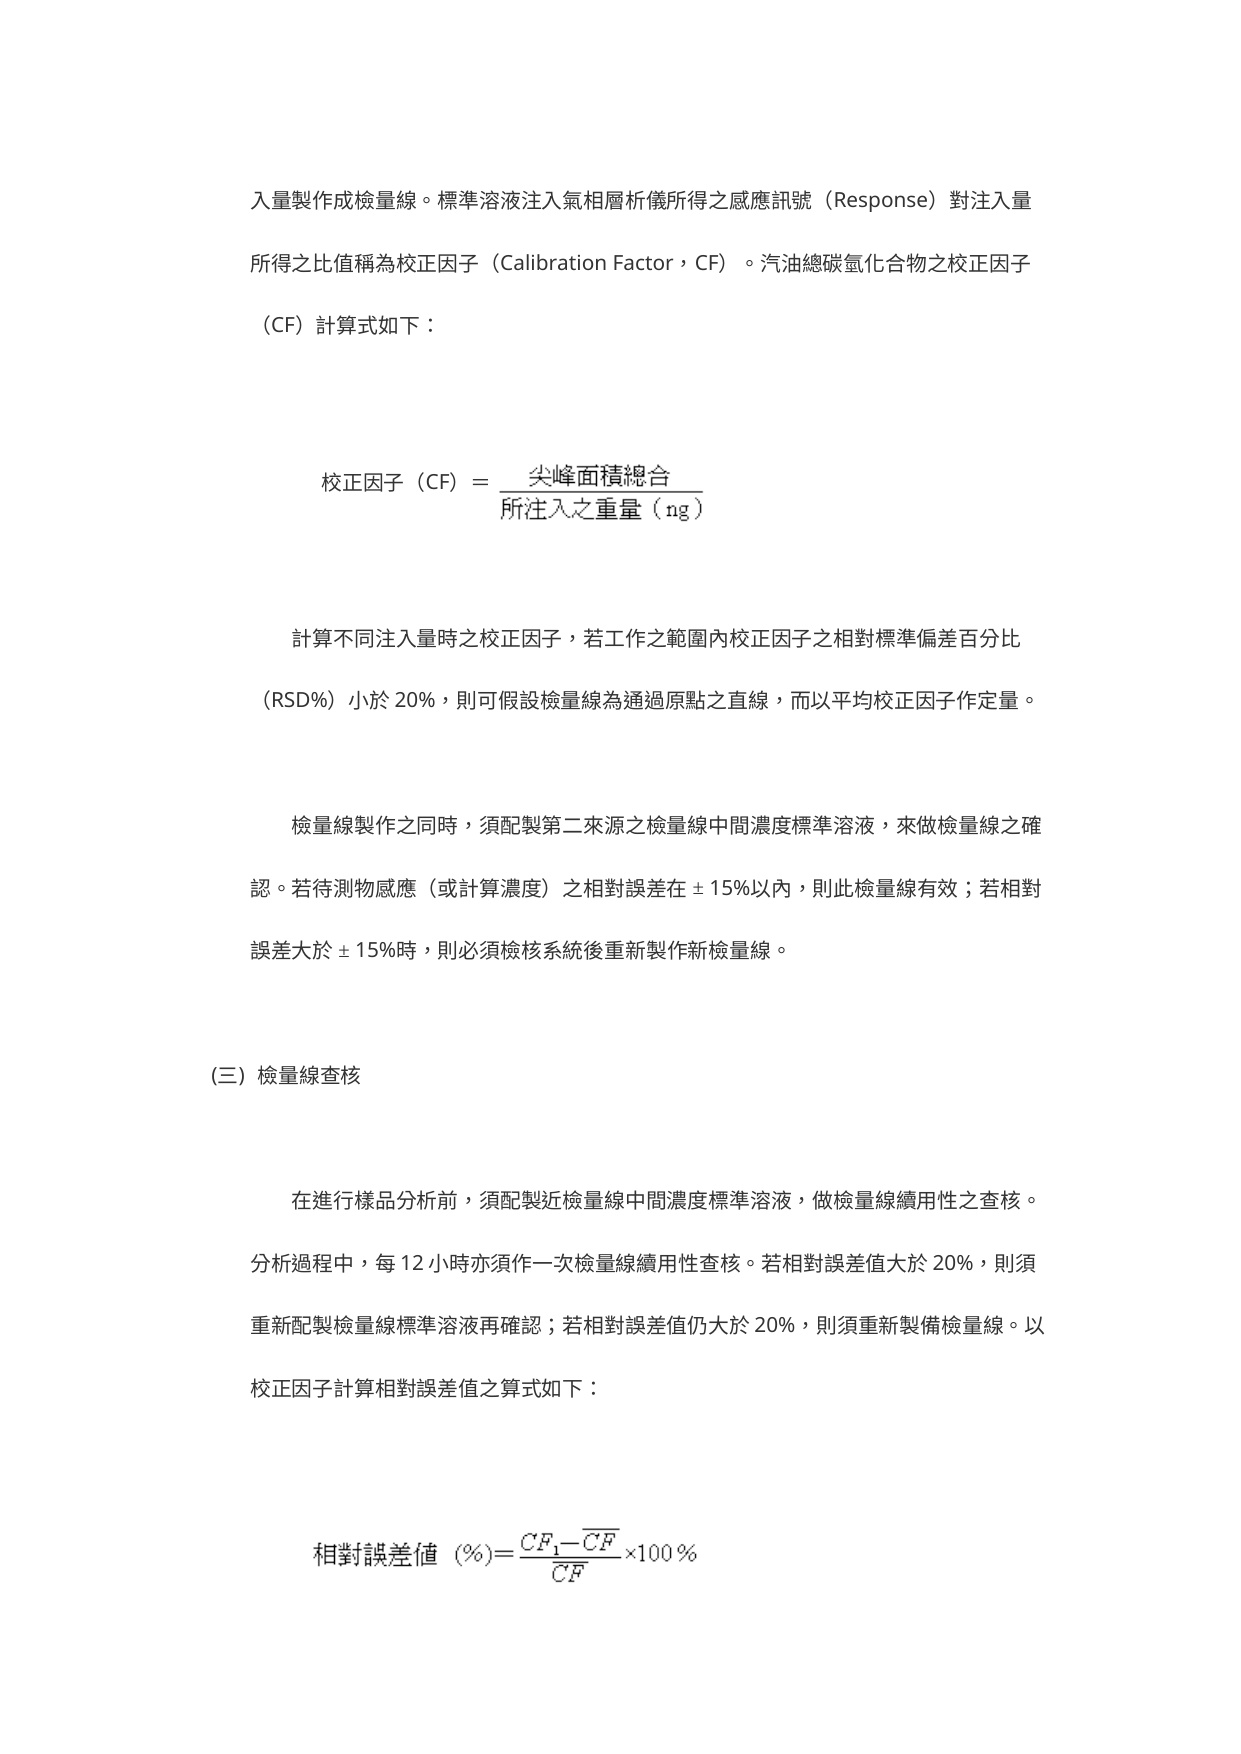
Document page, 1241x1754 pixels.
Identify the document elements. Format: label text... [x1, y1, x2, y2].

text 在進行樣品分析前，須配製近檢量線中間濃度標準溶液，做檢量線續用性之查核。分析過程中，每12小時亦須作一次檢量線續用性查核。若相對誤差值大於20%，則須重新配製檢量線標準溶液再確認；若相對誤差值仍大於20%，則須重新製備檢量線。以校正因子計算相對誤差值之算式如下： [250, 1158, 1053, 1408]
text 校正因子（CF）＝ [187, 408, 1053, 533]
text 入量製作成檢量線。標準溶液注入氣相層析儀所得之感應訊號（Response）對注入量所得之比值稱為校正因子（Calibration Factor，CF）。汽油總碳氫化合物之校正因子（CF）計算式如下： [250, 158, 1053, 346]
text 檢量線製作之同時，須配製第二來源之檢量線中間濃度標準溶液，來做檢量線之確認。若待測物感應（或計算濃度）之相對誤差在 ± 15%以內，則此檢量線有效；若相對誤差大於 ± 15%時，則必須檢核系統後重新製作新檢量線。 [250, 783, 1053, 971]
text 計算不同注入量時之校正因子，若工作之範圍內校正因子之相對標準偏差百分比（RSD%）小於20%，則可假設檢量線為通過原點之直線，而以平均校正因子作定量。 [250, 596, 1053, 721]
text (三) 檢量線查核 [211, 1033, 1053, 1096]
